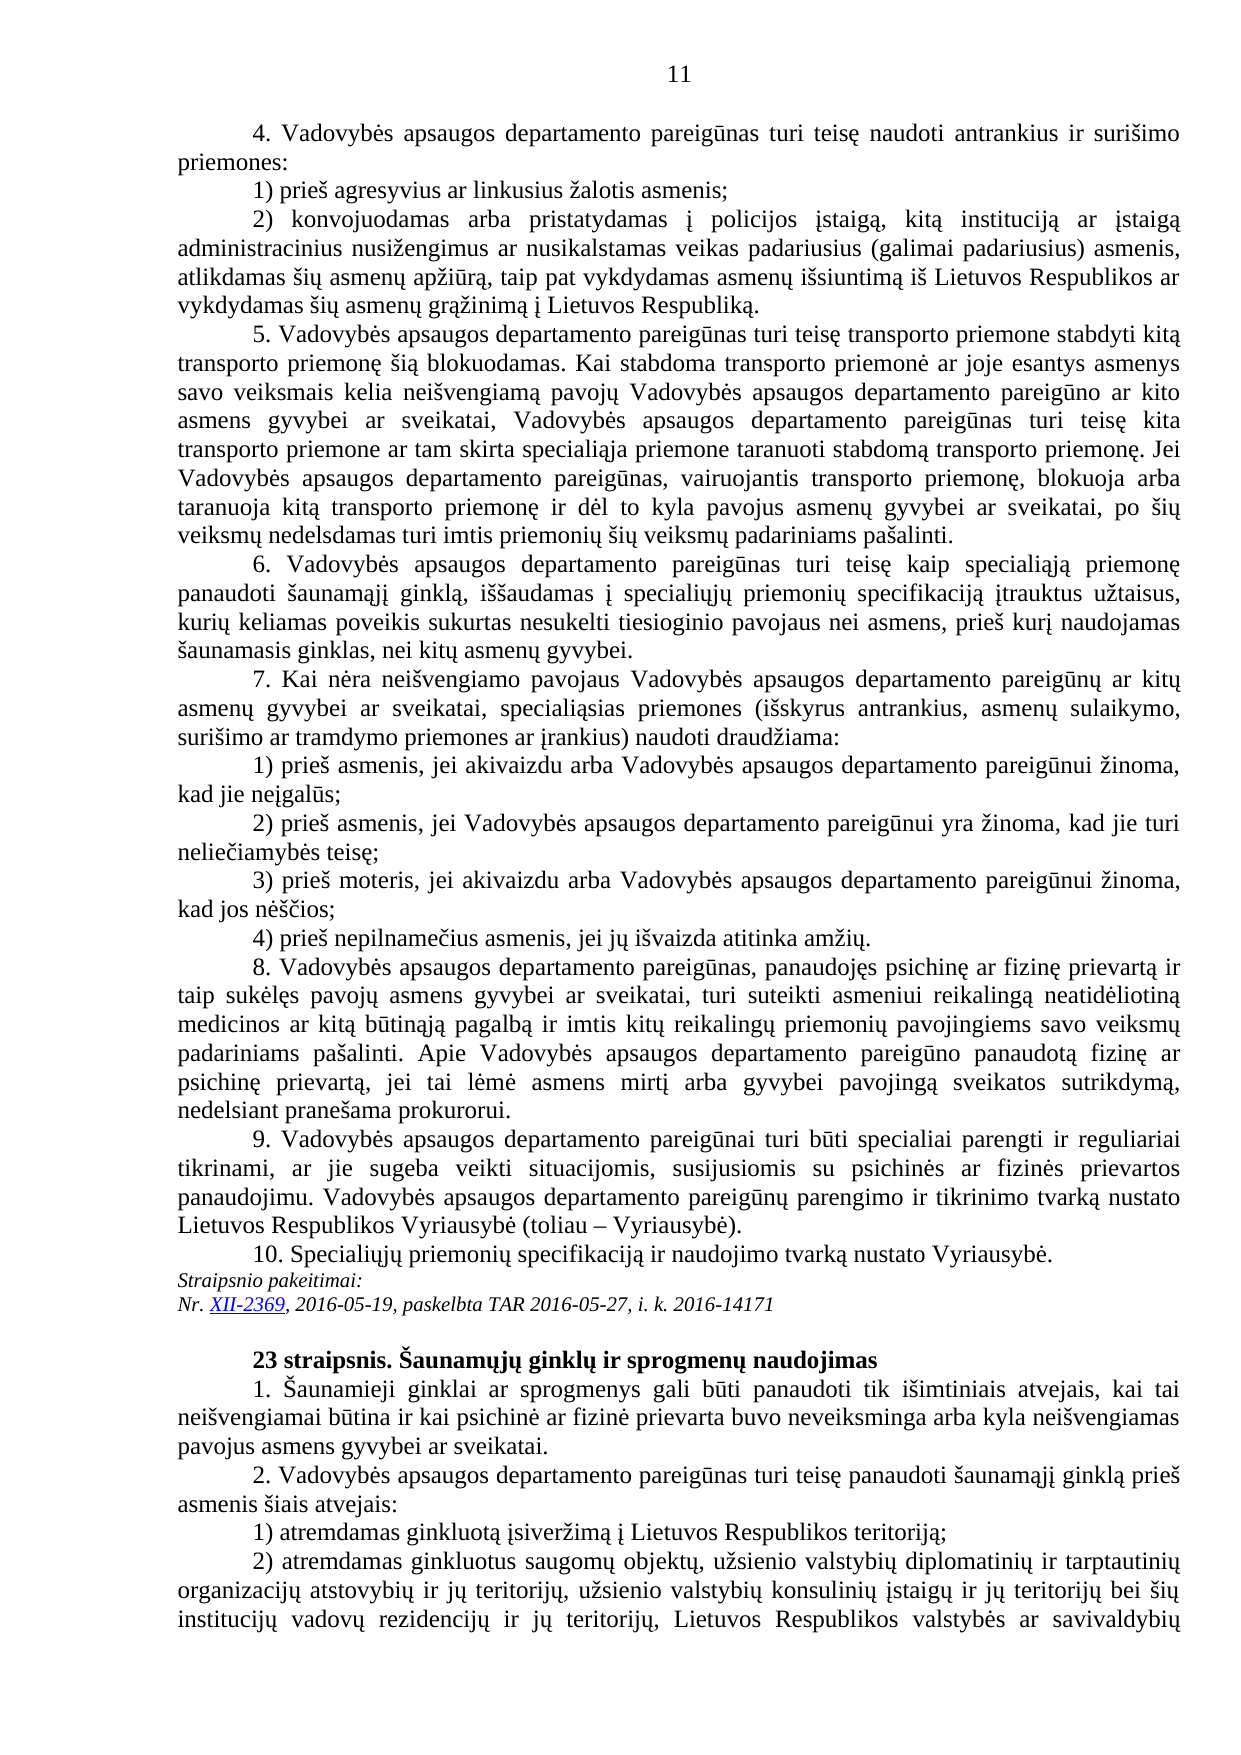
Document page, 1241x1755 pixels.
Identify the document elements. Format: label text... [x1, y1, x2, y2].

text Straipsnio pakeitimai: [177, 1268, 1181, 1292]
text 8. Vadovybės apsaugos departamento pareigūnas, panaudojęs psichinę ar fizinę prievartą ir taip sukėlęs pavojų asmens gyvybei ar sveikatai, turi suteikti asmeniui reikalingą neatidėliotiną medicinos ar kitą būtinąją pagalbą ir imtis kitų reikalingų priemonių pavojingiems savo veiksmų padariniams pašalinti. Apie Vadovybės apsaugos departamento pareigūno panaudotą fizinę ar psichinę prievartą, jei tai lėmė asmens mirtį arba gyvybei pavojingą sveikatos sutrikdymą, nedelsiant pranešama prokurorui. [177, 952, 1181, 1124]
text 6. Vadovybės apsaugos departamento pareigūnas turi teisę kaip specialiąją priemonę panaudoti šaunamąjį ginklą, iššaudamas į specialiųjų priemonių specifikaciją įtrauktus užtaisus, kurių keliamas poveikis sukurtas nesukelti tiesioginio pavojaus nei asmens, prieš kurį naudojamas šaunamasis ginklas, nei kitų asmenų gyvybei. [177, 549, 1181, 664]
text 1) prieš agresyvius ar linkusius žalotis asmenis; [177, 176, 1181, 204]
text 1) atremdamas ginkluotą įsiveržimą į Lietuvos Respublikos teritoriją; [177, 1517, 1181, 1546]
text Nr. XII-2369, 2016-05-19, paskelbta TAR 2016-05-27, i. k. 2016-14171 [177, 1292, 1181, 1316]
text 3) prieš moteris, jei akivaizdu arba Vadovybės apsaugos departamento pareigūnui žinoma, kad jos nėščios; [177, 866, 1181, 923]
text 1) prieš asmenis, jei akivaizdu arba Vadovybės apsaugos departamento pareigūnui žinoma, kad jie neįgalūs; [177, 751, 1181, 808]
text 23 straipsnis. Šaunamųjų ginklų ir sprogmenų naudojimas [177, 1345, 1181, 1374]
text 2. Vadovybės apsaugos departamento pareigūnas turi teisę panaudoti šaunamąjį ginklą prieš asmenis šiais atvejais: [177, 1460, 1181, 1517]
text 2) prieš asmenis, jei Vadovybės apsaugos departamento pareigūnui yra žinoma, kad jie turi neliečiamybės teisę; [177, 808, 1181, 866]
text 4) prieš nepilnamečius asmenis, jei jų išvaizda atitinka amžių. [177, 923, 1181, 952]
text 2) atremdamas ginkluotus saugomų objektų, užsienio valstybių diplomatinių ir tarptautinių organizacijų atstovybių ir jų teritorijų, užsienio valstybių konsulinių įstaigų ir jų teritorijų bei šių institucijų vadovų rezidencijų ir jų teritorijų, Lietuvos Respublikos valstybės ar savivaldybių [177, 1546, 1181, 1632]
text 4. Vadovybės apsaugos departamento pareigūnas turi teisę naudoti antrankius ir surišimo priemones: [177, 118, 1181, 176]
text 9. Vadovybės apsaugos departamento pareigūnai turi būti specialiai parengti ir reguliariai tikrinami, ar jie sugeba veikti situacijomis, susijusiomis su psichinės ar fizinės prievartos panaudojimu. Vadovybės apsaugos departamento pareigūnų parengimo ir tikrinimo tvarką nustato Lietuvos Respublikos Vyriausybė (toliau – Vyriausybė). [177, 1124, 1181, 1239]
text 2) konvojuodamas arba pristatydamas į policijos įstaigą, kitą instituciją ar įstaigą administracinius nusižengimus ar nusikalstamas veikas padariusius (galimai padariusius) asmenis, atlikdamas šių asmenų apžiūrą, taip pat vykdydamas asmenų išsiuntimą iš Lietuvos Respublikos ar vykdydamas šių asmenų grąžinimą į Lietuvos Respubliką. [177, 204, 1181, 319]
text 10. Specialiųjų priemonių specifikaciją ir naudojimo tvarką nustato Vyriausybė. [177, 1239, 1181, 1268]
text 7. Kai nėra neišvengiamo pavojaus Vadovybės apsaugos departamento pareigūnų ar kitų asmenų gyvybei ar sveikatai, specialiąsias priemones (išskyrus antrankius, asmenų sulaikymo, surišimo ar tramdymo priemones ar įrankius) naudoti draudžiama: [177, 664, 1181, 751]
text 1. Šaunamieji ginklai ar sprogmenys gali būti panaudoti tik išimtiniais atvejais, kai tai neišvengiamai būtina ir kai psichinė ar fizinė prievarta buvo neveiksminga arba kyla neišvengiamas pavojus asmens gyvybei ar sveikatai. [177, 1374, 1181, 1460]
text 5. Vadovybės apsaugos departamento pareigūnas turi teisę transporto priemone stabdyti kitą transporto priemonę šią blokuodamas. Kai stabdoma transporto priemonė ar joje esantys asmenys savo veiksmais kelia neišvengiamą pavojų Vadovybės apsaugos departamento pareigūno ar kito asmens gyvybei ar sveikatai, Vadovybės apsaugos departamento pareigūnas turi teisę kita transporto priemone ar tam skirta specialiąja priemone taranuoti stabdomą transporto priemonę. Jei Vadovybės apsaugos departamento pareigūnas, vairuojantis transporto priemonę, blokuoja arba taranuoja kitą transporto priemonę ir dėl to kyla pavojus asmenų gyvybei ar sveikatai, po šių veiksmų nedelsdamas turi imtis priemonių šių veiksmų padariniams pašalinti. [177, 319, 1181, 549]
